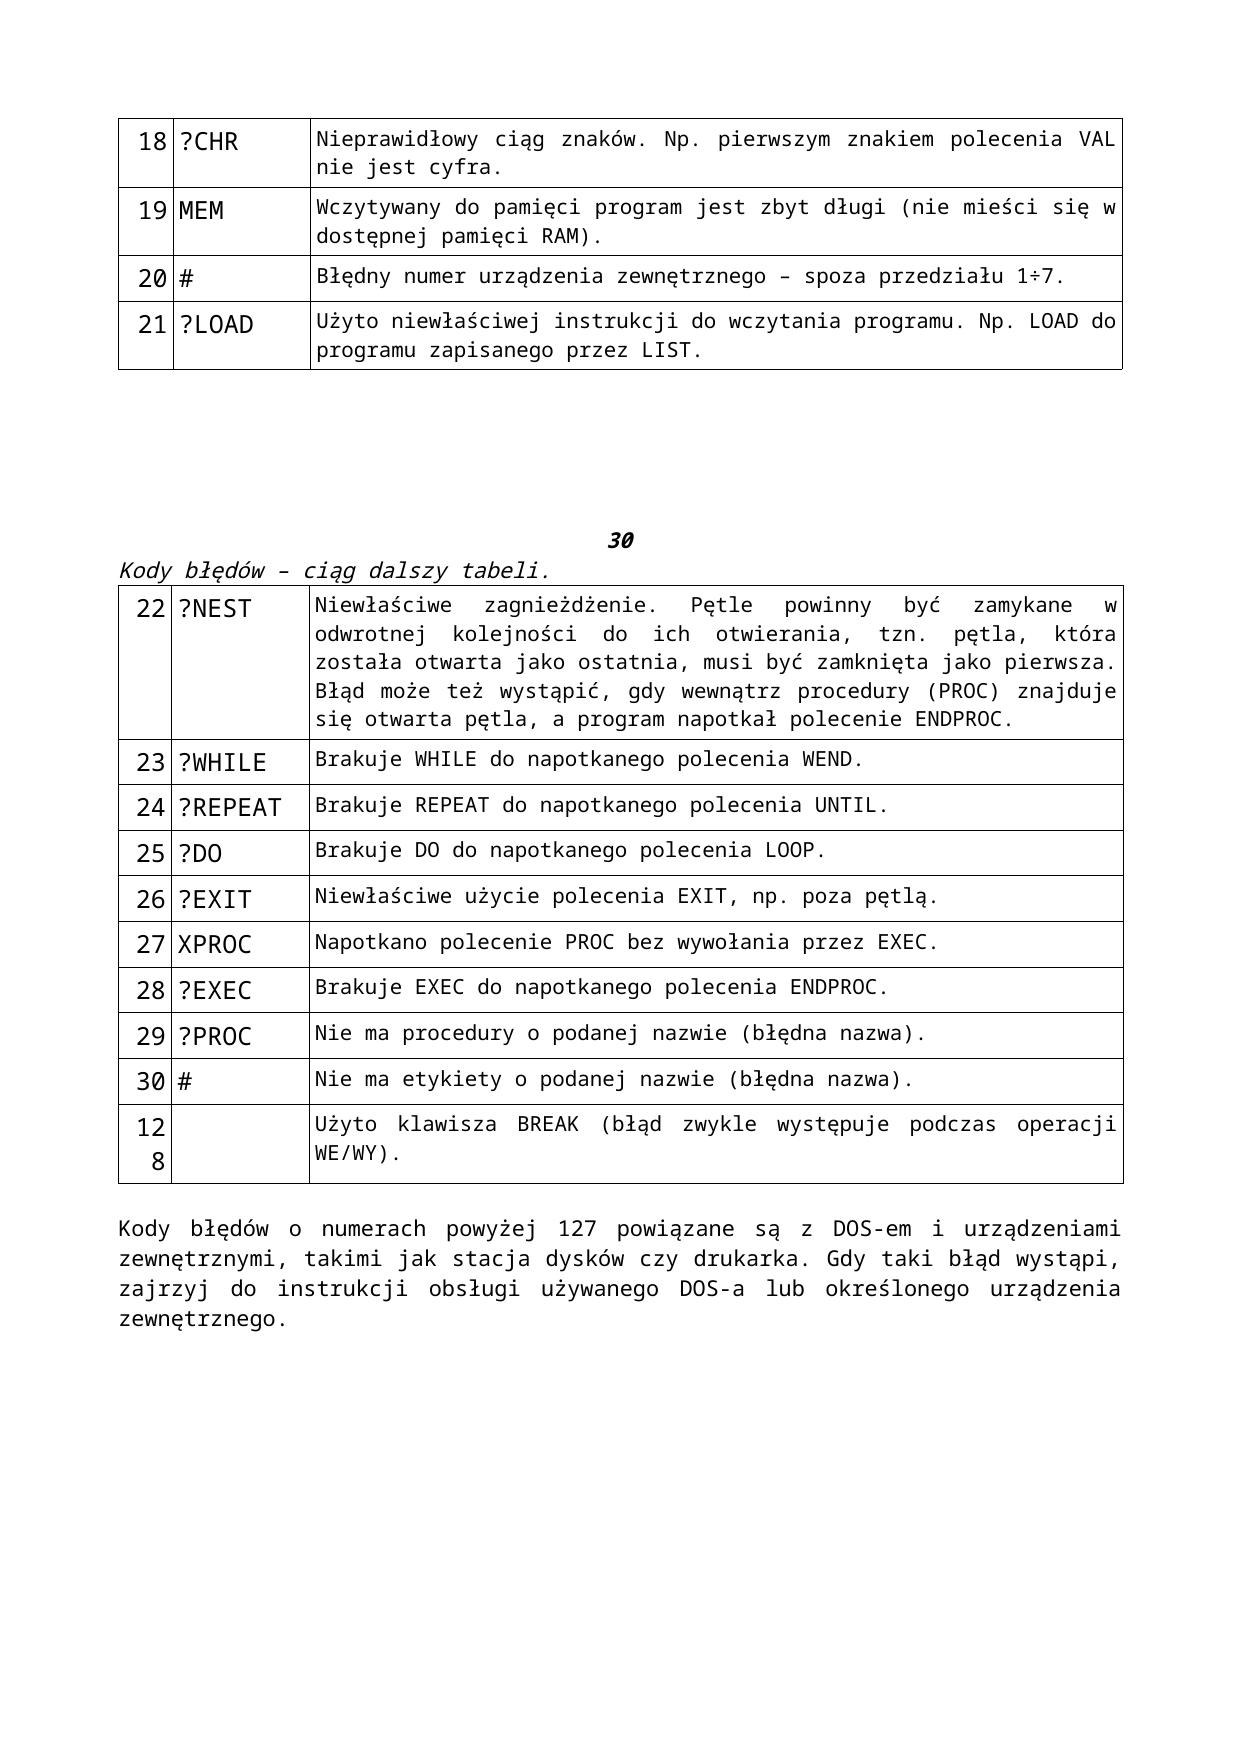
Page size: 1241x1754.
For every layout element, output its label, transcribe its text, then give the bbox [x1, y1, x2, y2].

table_header ?NEST [172, 586, 309, 738]
table_cell 128 [119, 1105, 171, 1183]
table_cell Wczytywany do pamięci program jest zbyt długi (nie mieści się w dostępnej pamięci RAM). [311, 188, 1122, 255]
table_cell 21 [119, 302, 173, 369]
text Kody błędów o numerach powyżej 127 powiązane są z DOS-em i urządzeniami zewnętrznymi, takimi jak stacja dysków czy drukarka. Gdy taki błąd wystąpi, zajrzyj do instrukcji obsługi używanego DOS-a lub określonego urządzenia zewnętrznego. [118, 1213, 1122, 1332]
table_cell 27 [119, 922, 171, 967]
table_cell ?EXIT [172, 876, 309, 921]
table_cell Nieprawidłowy ciąg znaków. Np. pierwszym znakiem polecenia VAL nie jest cyfra. [311, 119, 1122, 187]
table_cell ?WHILE [172, 740, 309, 784]
table_cell Brakuje DO do napotkanego polecenia LOOP. [310, 831, 1123, 875]
text 30 [118, 525, 1122, 555]
table_cell Użyto niewłaściwej instrukcji do wczytania programu. Np. LOAD do programu zapisanego przez LIST. [311, 302, 1122, 369]
table_cell 28 [119, 968, 171, 1012]
table_cell ?REPEAT [172, 785, 309, 830]
table_cell 19 [119, 188, 173, 255]
table_cell 30 [119, 1059, 171, 1103]
table_cell Brakuje WHILE do napotkanego polecenia WEND. [310, 740, 1123, 784]
table_cell ?CHR [174, 119, 310, 187]
table_cell 18 [119, 119, 173, 187]
table_cell # [172, 1059, 309, 1103]
table_cell # [174, 256, 310, 301]
table_cell Błędny numer urządzenia zewnętrznego – spoza przedziału 1÷7. [311, 256, 1122, 301]
table_cell 29 [119, 1013, 171, 1058]
text Kody błędów – ciąg dalszy tabeli. [118, 555, 1122, 585]
table_cell 24 [119, 785, 171, 830]
table_cell MEM [174, 188, 310, 255]
table_cell ?LOAD [174, 302, 310, 369]
table_cell 20 [119, 256, 173, 301]
table_cell Niewłaściwe użycie polecenia EXIT, np. poza pętlą. [310, 876, 1123, 921]
table_cell Użyto klawisza BREAK (błąd zwykle występuje podczas operacji WE/WY). [310, 1105, 1123, 1183]
table_cell 23 [119, 740, 171, 784]
table_cell ?PROC [172, 1013, 309, 1058]
table_cell 25 [119, 831, 171, 875]
table_cell ?DO [172, 831, 309, 875]
table_header 22 [119, 586, 171, 738]
table_cell Brakuje EXEC do napotkanego polecenia ENDPROC. [310, 968, 1123, 1012]
table_header Niewłaściwe zagnieżdżenie. Pętle powinny być zamykane w odwrotnej kolejności do ich otwierania, tzn. pętla, która została otwarta jako ostatnia, musi być zamknięta jako pierwsza. Błąd może też wystąpić, gdy wewnątrz procedury (PROC) znajduje się otwarta pętla, a program napotkał polecenie ENDPROC. [310, 586, 1123, 738]
table_cell Nie ma etykiety o podanej nazwie (błędna nazwa). [310, 1059, 1123, 1103]
table_cell Napotkano polecenie PROC bez wywołania przez EXEC. [310, 922, 1123, 967]
table_cell 26 [119, 876, 171, 921]
table_cell Nie ma procedury o podanej nazwie (błędna nazwa). [310, 1013, 1123, 1058]
table_cell [172, 1105, 309, 1183]
table_cell XPROC [172, 922, 309, 967]
table_cell ?EXEC [172, 968, 309, 1012]
table_cell Brakuje REPEAT do napotkanego polecenia UNTIL. [310, 785, 1123, 830]
